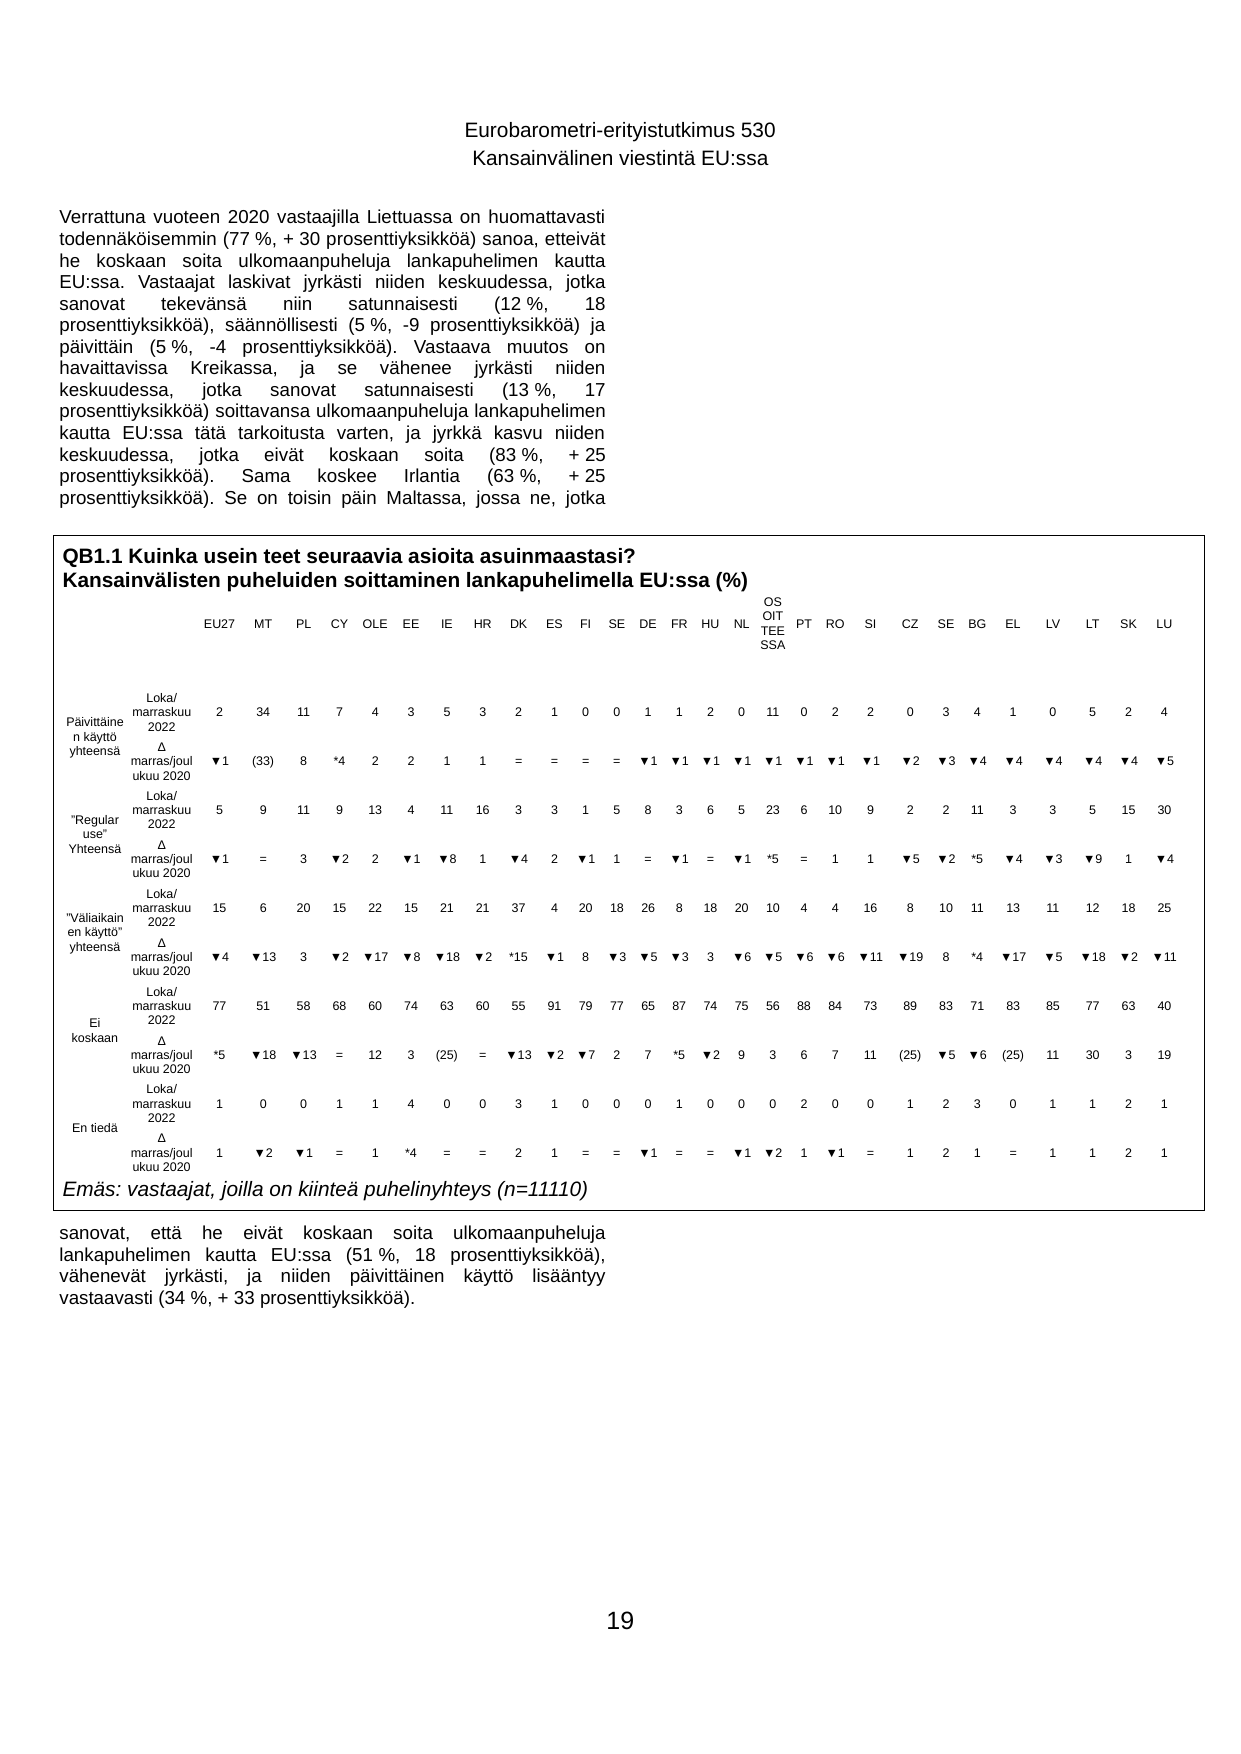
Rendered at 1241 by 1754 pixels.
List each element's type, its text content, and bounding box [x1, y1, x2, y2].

table_cell ▼1 [757, 736, 788, 785]
table_cell 1 [664, 688, 694, 736]
table_cell 8 [283, 736, 323, 785]
table_cell 0 [283, 1079, 323, 1128]
text [54, 536, 1204, 1210]
table_cell ▼3 [930, 736, 961, 785]
table_cell 15 [324, 883, 355, 932]
table_cell 3 [467, 688, 498, 736]
table_cell [283, 655, 323, 687]
table_cell 7 [324, 688, 355, 736]
table_header LU [1144, 592, 1184, 655]
table_cell 1 [993, 688, 1033, 736]
table_cell 18 [695, 883, 726, 932]
table_cell 0 [632, 1079, 663, 1128]
table_cell 9 [726, 1030, 757, 1079]
table_cell ▼4 [1033, 736, 1072, 785]
table_header RO [819, 592, 851, 655]
table_cell = [498, 736, 538, 785]
table_cell 1 [539, 1128, 570, 1177]
table_cell ▼1 [819, 736, 851, 785]
table_cell *5 [196, 1030, 243, 1079]
table_cell ▼17 [993, 932, 1033, 981]
table_cell ▼4 [993, 834, 1033, 883]
table_cell (25) [993, 1030, 1033, 1079]
table_cell 23 [757, 785, 788, 834]
table_cell Δ marras/joulukuu 2020 [127, 736, 196, 785]
table_cell ▼5 [1144, 736, 1184, 785]
table_cell Ei koskaan [62, 981, 127, 1079]
table_cell 9 [324, 785, 355, 834]
table_cell ▼18 [1072, 932, 1113, 981]
table_cell [426, 655, 467, 687]
table_cell 1 [601, 834, 632, 883]
table_cell ▼8 [426, 834, 467, 883]
table_cell 11 [1033, 883, 1072, 932]
table_cell ▼1 [726, 834, 757, 883]
table_header FI [570, 592, 601, 655]
table_cell = [324, 1128, 355, 1177]
table_cell 77 [196, 981, 243, 1030]
table_cell 83 [930, 981, 961, 1030]
table_cell 1 [196, 1079, 243, 1128]
table_cell 6 [695, 785, 726, 834]
table_cell ”Väliaikainen käyttö” yhteensä [62, 883, 127, 981]
table_cell *15 [498, 932, 538, 981]
table_cell [1113, 655, 1144, 687]
table_cell ▼6 [961, 1030, 993, 1079]
table_cell ▼2 [324, 932, 355, 981]
table_cell = [539, 736, 570, 785]
table_cell 1 [196, 1128, 243, 1177]
table_cell 0 [726, 1079, 757, 1128]
table_cell ▼4 [1072, 736, 1113, 785]
table_header OLE [355, 592, 395, 655]
table_cell 0 [726, 688, 757, 736]
table_cell ▼4 [961, 736, 993, 785]
table_cell [196, 655, 243, 687]
table_cell 4 [395, 785, 426, 834]
table_cell ▼1 [632, 1128, 663, 1177]
table_cell ▼2 [890, 736, 930, 785]
table_cell 20 [283, 883, 323, 932]
table_cell 3 [993, 785, 1033, 834]
table_cell 63 [1113, 981, 1144, 1030]
table_cell 65 [632, 981, 663, 1030]
table_cell ▼2 [243, 1128, 283, 1177]
table_cell Loka/marraskuu 2022 [127, 1079, 196, 1128]
table_cell ▼11 [851, 932, 890, 981]
table_cell ▼17 [355, 932, 395, 981]
table_cell [62, 655, 127, 687]
table_cell 0 [570, 688, 601, 736]
table_cell ▼1 [726, 1128, 757, 1177]
table_cell 1 [819, 834, 851, 883]
table_cell ▼1 [283, 1128, 323, 1177]
table_cell 2 [930, 785, 961, 834]
table_cell 1 [1113, 834, 1144, 883]
table_cell [961, 655, 993, 687]
table_cell 40 [1144, 981, 1184, 1030]
table_cell 2 [788, 1079, 819, 1128]
table_cell 11 [851, 1030, 890, 1079]
table_cell 4 [355, 688, 395, 736]
table_cell = [426, 1128, 467, 1177]
table_cell 1 [961, 1128, 993, 1177]
table_cell 18 [1113, 883, 1144, 932]
table_cell 2 [890, 785, 930, 834]
table_cell ▼2 [467, 932, 498, 981]
table_cell 1 [1072, 1128, 1113, 1177]
table_cell 3 [395, 1030, 426, 1079]
table_cell Loka/marraskuu 2022 [127, 785, 196, 834]
text Emäs: vastaajat, joilla on kiinteä puhelinyhteys (n=11110) [62, 1177, 1196, 1201]
table_cell 10 [757, 883, 788, 932]
table_cell 12 [1072, 883, 1113, 932]
table_cell 1 [890, 1079, 930, 1128]
table_cell 0 [243, 1079, 283, 1128]
table_cell 10 [930, 883, 961, 932]
table_cell 8 [664, 883, 694, 932]
table_cell ▼2 [695, 1030, 726, 1079]
table_cell 11 [961, 785, 993, 834]
table_cell Δ marras/joulukuu 2020 [127, 1128, 196, 1177]
table_cell 4 [395, 1079, 426, 1128]
table_cell ▼6 [788, 932, 819, 981]
table_header FR [664, 592, 694, 655]
table_cell [324, 655, 355, 687]
table_cell = [467, 1030, 498, 1079]
table_cell 2 [196, 688, 243, 736]
table_cell ▼1 [851, 736, 890, 785]
table_cell 4 [819, 883, 851, 932]
table_cell ▼13 [283, 1030, 323, 1079]
table_cell ▼5 [930, 1030, 961, 1079]
table_header SK [1113, 592, 1144, 655]
table_cell 13 [355, 785, 395, 834]
table_cell *5 [961, 834, 993, 883]
text QB1.1 Kuinka usein teet seuraavia asioita asuinmaastasi? [62, 544, 1196, 568]
table_cell = [467, 1128, 498, 1177]
table_cell ▼1 [664, 834, 694, 883]
table_cell 91 [539, 981, 570, 1030]
text Kansainvälisten puheluiden soittaminen lankapuhelimella EU:ssa (%) [62, 568, 1196, 592]
table_cell 9 [243, 785, 283, 834]
table_cell 0 [788, 688, 819, 736]
table_cell 20 [570, 883, 601, 932]
table_cell 12 [355, 1030, 395, 1079]
table_cell Δ marras/joulukuu 2020 [127, 834, 196, 883]
table_cell ▼1 [819, 1128, 851, 1177]
table_cell = [243, 834, 283, 883]
table_cell [890, 655, 930, 687]
table_cell 77 [1072, 981, 1113, 1030]
table_cell 73 [851, 981, 890, 1030]
table_cell 11 [1033, 1030, 1072, 1079]
table_header CY [324, 592, 355, 655]
table_cell ▼13 [243, 932, 283, 981]
table_header BG [961, 592, 993, 655]
table_cell ▼2 [930, 834, 961, 883]
table_cell 30 [1144, 785, 1184, 834]
table_cell Päivittäinen käyttö yhteensä [62, 688, 127, 785]
table_cell 25 [1144, 883, 1184, 932]
table_cell 1 [539, 688, 570, 736]
table_cell 1 [1033, 1128, 1072, 1177]
table_cell *5 [757, 834, 788, 883]
table_cell 7 [819, 1030, 851, 1079]
table_header EE [395, 592, 426, 655]
table_cell [851, 655, 890, 687]
table_header IE [426, 592, 467, 655]
table_cell ▼4 [1113, 736, 1144, 785]
table_cell 0 [570, 1079, 601, 1128]
table_cell ▼1 [695, 736, 726, 785]
table_cell 0 [467, 1079, 498, 1128]
table_cell ▼18 [243, 1030, 283, 1079]
table_cell 3 [498, 1079, 538, 1128]
table_cell 1 [570, 785, 601, 834]
table_cell 3 [395, 688, 426, 736]
table_cell 2 [1113, 1079, 1144, 1128]
table_header LT [1072, 592, 1113, 655]
table_cell 6 [243, 883, 283, 932]
table_cell 3 [930, 688, 961, 736]
table_cell ▼1 [196, 736, 243, 785]
table_cell 4 [961, 688, 993, 736]
table_cell 0 [1033, 688, 1072, 736]
table_cell 0 [601, 688, 632, 736]
table_cell 7 [632, 1030, 663, 1079]
table_cell ”Regular use” Yhteensä [62, 785, 127, 883]
table_cell [726, 655, 757, 687]
table_cell Loka/marraskuu 2022 [127, 981, 196, 1030]
table_header DE [632, 592, 663, 655]
table_cell [601, 655, 632, 687]
table_cell ▼2 [1113, 932, 1144, 981]
table_cell 26 [632, 883, 663, 932]
table_cell 16 [851, 883, 890, 932]
table_cell 18 [601, 883, 632, 932]
table_cell 11 [757, 688, 788, 736]
table_cell 11 [283, 688, 323, 736]
table_cell [467, 655, 498, 687]
table_cell 2 [930, 1128, 961, 1177]
table_cell ▼13 [498, 1030, 538, 1079]
table_cell 11 [426, 785, 467, 834]
table_cell *4 [324, 736, 355, 785]
table_cell [355, 655, 395, 687]
table_header HR [467, 592, 498, 655]
table_cell [819, 655, 851, 687]
table_cell 2 [355, 834, 395, 883]
table_cell 68 [324, 981, 355, 1030]
table_cell 0 [757, 1079, 788, 1128]
table_header SI [851, 592, 890, 655]
table_cell 56 [757, 981, 788, 1030]
table_cell 1 [890, 1128, 930, 1177]
table_cell ▼3 [1033, 834, 1072, 883]
table_cell 11 [283, 785, 323, 834]
table_cell 2 [395, 736, 426, 785]
table_cell 3 [1113, 1030, 1144, 1079]
table_cell ▼2 [539, 1030, 570, 1079]
table_cell 2 [601, 1030, 632, 1079]
table_cell ▼6 [726, 932, 757, 981]
table_cell 2 [819, 688, 851, 736]
table_header SE [930, 592, 961, 655]
table_cell 5 [1072, 688, 1113, 736]
table_cell ▼5 [632, 932, 663, 981]
table_cell 1 [1072, 1079, 1113, 1128]
table_cell 8 [632, 785, 663, 834]
table_cell ▼1 [395, 834, 426, 883]
table_cell ▼7 [570, 1030, 601, 1079]
table_cell [127, 655, 196, 687]
table_cell 74 [695, 981, 726, 1030]
table_header NL [726, 592, 757, 655]
table_cell ▼3 [601, 932, 632, 981]
table_cell ▼3 [664, 932, 694, 981]
table_cell [539, 655, 570, 687]
table_header SE [601, 592, 632, 655]
table_cell 2 [851, 688, 890, 736]
table_cell 15 [1113, 785, 1144, 834]
table_cell 22 [355, 883, 395, 932]
table_cell 1 [539, 1079, 570, 1128]
table_cell 37 [498, 883, 538, 932]
table_cell [498, 655, 538, 687]
table_cell *5 [664, 1030, 694, 1079]
table_header LV [1033, 592, 1072, 655]
table_header ES [539, 592, 570, 655]
table_cell [395, 655, 426, 687]
table_cell 1 [788, 1128, 819, 1177]
table_cell = [664, 1128, 694, 1177]
table_cell (25) [426, 1030, 467, 1079]
table_cell [788, 655, 819, 687]
table_cell 74 [395, 981, 426, 1030]
table_cell 0 [993, 1079, 1033, 1128]
table_cell 2 [498, 688, 538, 736]
table_header CZ [890, 592, 930, 655]
table_header OSOITTEESSA [757, 592, 788, 655]
table_cell 1 [851, 834, 890, 883]
table_cell 5 [601, 785, 632, 834]
table_cell 15 [196, 883, 243, 932]
table_cell ▼4 [498, 834, 538, 883]
table_cell 71 [961, 981, 993, 1030]
table_cell [930, 655, 961, 687]
table_cell 1 [664, 1079, 694, 1128]
table_cell 4 [1144, 688, 1184, 736]
table_cell Loka/marraskuu 2022 [127, 688, 196, 736]
table_cell 3 [961, 1079, 993, 1128]
table_cell [993, 655, 1033, 687]
table_cell 5 [1072, 785, 1113, 834]
table_cell 77 [601, 981, 632, 1030]
table_cell 0 [851, 1079, 890, 1128]
table_cell 5 [726, 785, 757, 834]
table_cell 1 [1144, 1079, 1184, 1128]
table_cell 6 [788, 785, 819, 834]
table_cell 2 [930, 1079, 961, 1128]
table_cell 85 [1033, 981, 1072, 1030]
table_cell [632, 655, 663, 687]
table_cell = [601, 736, 632, 785]
table_cell 3 [283, 834, 323, 883]
table_cell 10 [819, 785, 851, 834]
table_header MT [243, 592, 283, 655]
table_cell [757, 655, 788, 687]
table_cell *4 [961, 932, 993, 981]
table_cell 2 [498, 1128, 538, 1177]
table_cell *4 [395, 1128, 426, 1177]
table_cell = [632, 834, 663, 883]
table_cell 75 [726, 981, 757, 1030]
table_header PT [788, 592, 819, 655]
table_cell 88 [788, 981, 819, 1030]
text sanovat, että he eivät koskaan soita ulkomaanpuheluja lankapuhelimen kautta EU:ssa (51 %, 18 prosenttiyksikköä), vähenevät jyrkästi, ja niiden päivittäinen käyttö lisääntyy vastaavasti (34 %, + 33 prosenttiyksikköä). [59, 1211, 605, 1308]
table_cell 21 [426, 883, 467, 932]
table_cell 34 [243, 688, 283, 736]
table_cell 2 [355, 736, 395, 785]
table_cell 13 [993, 883, 1033, 932]
table_cell 0 [695, 1079, 726, 1128]
table_cell = [601, 1128, 632, 1177]
table_cell 3 [539, 785, 570, 834]
table_cell = [695, 1128, 726, 1177]
table_cell 1 [467, 736, 498, 785]
table_cell = [695, 834, 726, 883]
table_cell 58 [283, 981, 323, 1030]
table_cell = [993, 1128, 1033, 1177]
table_cell 8 [890, 883, 930, 932]
table_cell 0 [426, 1079, 467, 1128]
table_cell 3 [695, 932, 726, 981]
table_cell ▼1 [196, 834, 243, 883]
table_cell Loka/marraskuu 2022 [127, 883, 196, 932]
table_cell (33) [243, 736, 283, 785]
table_cell 6 [788, 1030, 819, 1079]
table_cell [1072, 655, 1113, 687]
text Verrattuna vuoteen 2020 vastaajilla Liettuassa on huomattavasti todennäköisemmin (77 %, + 30 prosenttiyksikköä) sanoa, etteivät he koskaan soita ulkomaanpuheluja lankapuhelimen kautta EU:ssa. Vastaajat laskivat jyrkästi niiden keskuudessa, jotka sanovat tekevänsä niin satunnaisesti (12 %, 18 prosenttiyksikköä), säännöllisesti (5 %, -9 prosenttiyksikköä) ja päivittäin (5 %, -4 prosenttiyksikköä). Vastaava muutos on havaittavissa Kreikassa, ja se vähenee jyrkästi niiden keskuudessa, jotka sanovat satunnaisesti (13 %, 17 prosenttiyksikköä) soittavansa ulkomaanpuheluja lankapuhelimen kautta EU:ssa tätä tarkoitusta varten, ja jyrkkä kasvu niiden keskuudessa, jotka eivät koskaan soita (83 %, + 25 prosenttiyksikköä). Sama koskee Irlantia (63 %, + 25 prosenttiyksikköä). Se on toisin päin Maltassa, jossa ne, jotka [59, 206, 605, 535]
table_cell 21 [467, 883, 498, 932]
table_cell ▼5 [890, 834, 930, 883]
table_cell 2 [1113, 688, 1144, 736]
table_cell 16 [467, 785, 498, 834]
table_cell ▼4 [1144, 834, 1184, 883]
table_cell ▼18 [426, 932, 467, 981]
table_cell 1 [324, 1079, 355, 1128]
table_cell 8 [570, 932, 601, 981]
table_cell ▼1 [570, 834, 601, 883]
table_header EU27 [196, 592, 243, 655]
table_cell 1 [355, 1128, 395, 1177]
table_cell Δ marras/joulukuu 2020 [127, 1030, 196, 1079]
table_cell 84 [819, 981, 851, 1030]
table_cell Δ marras/joulukuu 2020 [127, 932, 196, 981]
table_cell 60 [467, 981, 498, 1030]
table_cell 30 [1072, 1030, 1113, 1079]
table_cell 51 [243, 981, 283, 1030]
table_cell ▼1 [726, 736, 757, 785]
table_cell 20 [726, 883, 757, 932]
table_cell ▼2 [324, 834, 355, 883]
table_cell ▼1 [788, 736, 819, 785]
table_header PL [283, 592, 323, 655]
table_header [62, 592, 127, 655]
table_cell 2 [695, 688, 726, 736]
table_cell 1 [355, 1079, 395, 1128]
table_cell = [851, 1128, 890, 1177]
table_header [127, 592, 196, 655]
table_cell ▼11 [1144, 932, 1184, 981]
table_cell = [788, 834, 819, 883]
table_cell 0 [890, 688, 930, 736]
table_cell [1033, 655, 1072, 687]
table_cell 1 [1144, 1128, 1184, 1177]
table_cell [1144, 655, 1184, 687]
table_cell 4 [788, 883, 819, 932]
table_cell 3 [283, 932, 323, 981]
table_cell 9 [851, 785, 890, 834]
table_cell ▼1 [539, 932, 570, 981]
table_cell ▼1 [632, 736, 663, 785]
table_cell ▼6 [819, 932, 851, 981]
table_cell 1 [426, 736, 467, 785]
table_cell ▼9 [1072, 834, 1113, 883]
table_cell 79 [570, 981, 601, 1030]
table_cell 55 [498, 981, 538, 1030]
table_cell 87 [664, 981, 694, 1030]
table_cell ▼4 [196, 932, 243, 981]
table_cell 8 [930, 932, 961, 981]
table_cell ▼5 [757, 932, 788, 981]
table_cell ▼5 [1033, 932, 1072, 981]
table_cell = [570, 1128, 601, 1177]
table_cell En tiedä [62, 1079, 127, 1177]
table_cell 2 [1113, 1128, 1144, 1177]
table_cell ▼2 [757, 1128, 788, 1177]
table_cell 3 [664, 785, 694, 834]
table_cell 19 [1144, 1030, 1184, 1079]
table_cell (25) [890, 1030, 930, 1079]
table_cell ▼8 [395, 932, 426, 981]
table_cell 1 [632, 688, 663, 736]
table_cell ▼19 [890, 932, 930, 981]
table_cell 5 [196, 785, 243, 834]
table_cell 5 [426, 688, 467, 736]
table_cell 83 [993, 981, 1033, 1030]
table_cell 3 [757, 1030, 788, 1079]
table_cell 60 [355, 981, 395, 1030]
table_cell [664, 655, 694, 687]
table_header HU [695, 592, 726, 655]
table_cell 0 [819, 1079, 851, 1128]
table_cell = [324, 1030, 355, 1079]
table_cell 3 [1033, 785, 1072, 834]
table_cell [570, 655, 601, 687]
table_header DK [498, 592, 538, 655]
table_cell 15 [395, 883, 426, 932]
table_cell 89 [890, 981, 930, 1030]
table_cell ▼1 [664, 736, 694, 785]
table_cell 2 [539, 834, 570, 883]
table_cell ▼4 [993, 736, 1033, 785]
table_cell = [570, 736, 601, 785]
table_cell [695, 655, 726, 687]
table_cell [243, 655, 283, 687]
table_cell 11 [961, 883, 993, 932]
table_cell 0 [601, 1079, 632, 1128]
table_header EL [993, 592, 1033, 655]
table_cell 63 [426, 981, 467, 1030]
table_cell 1 [1033, 1079, 1072, 1128]
table_cell 4 [539, 883, 570, 932]
table_cell 1 [467, 834, 498, 883]
table_cell 3 [498, 785, 538, 834]
